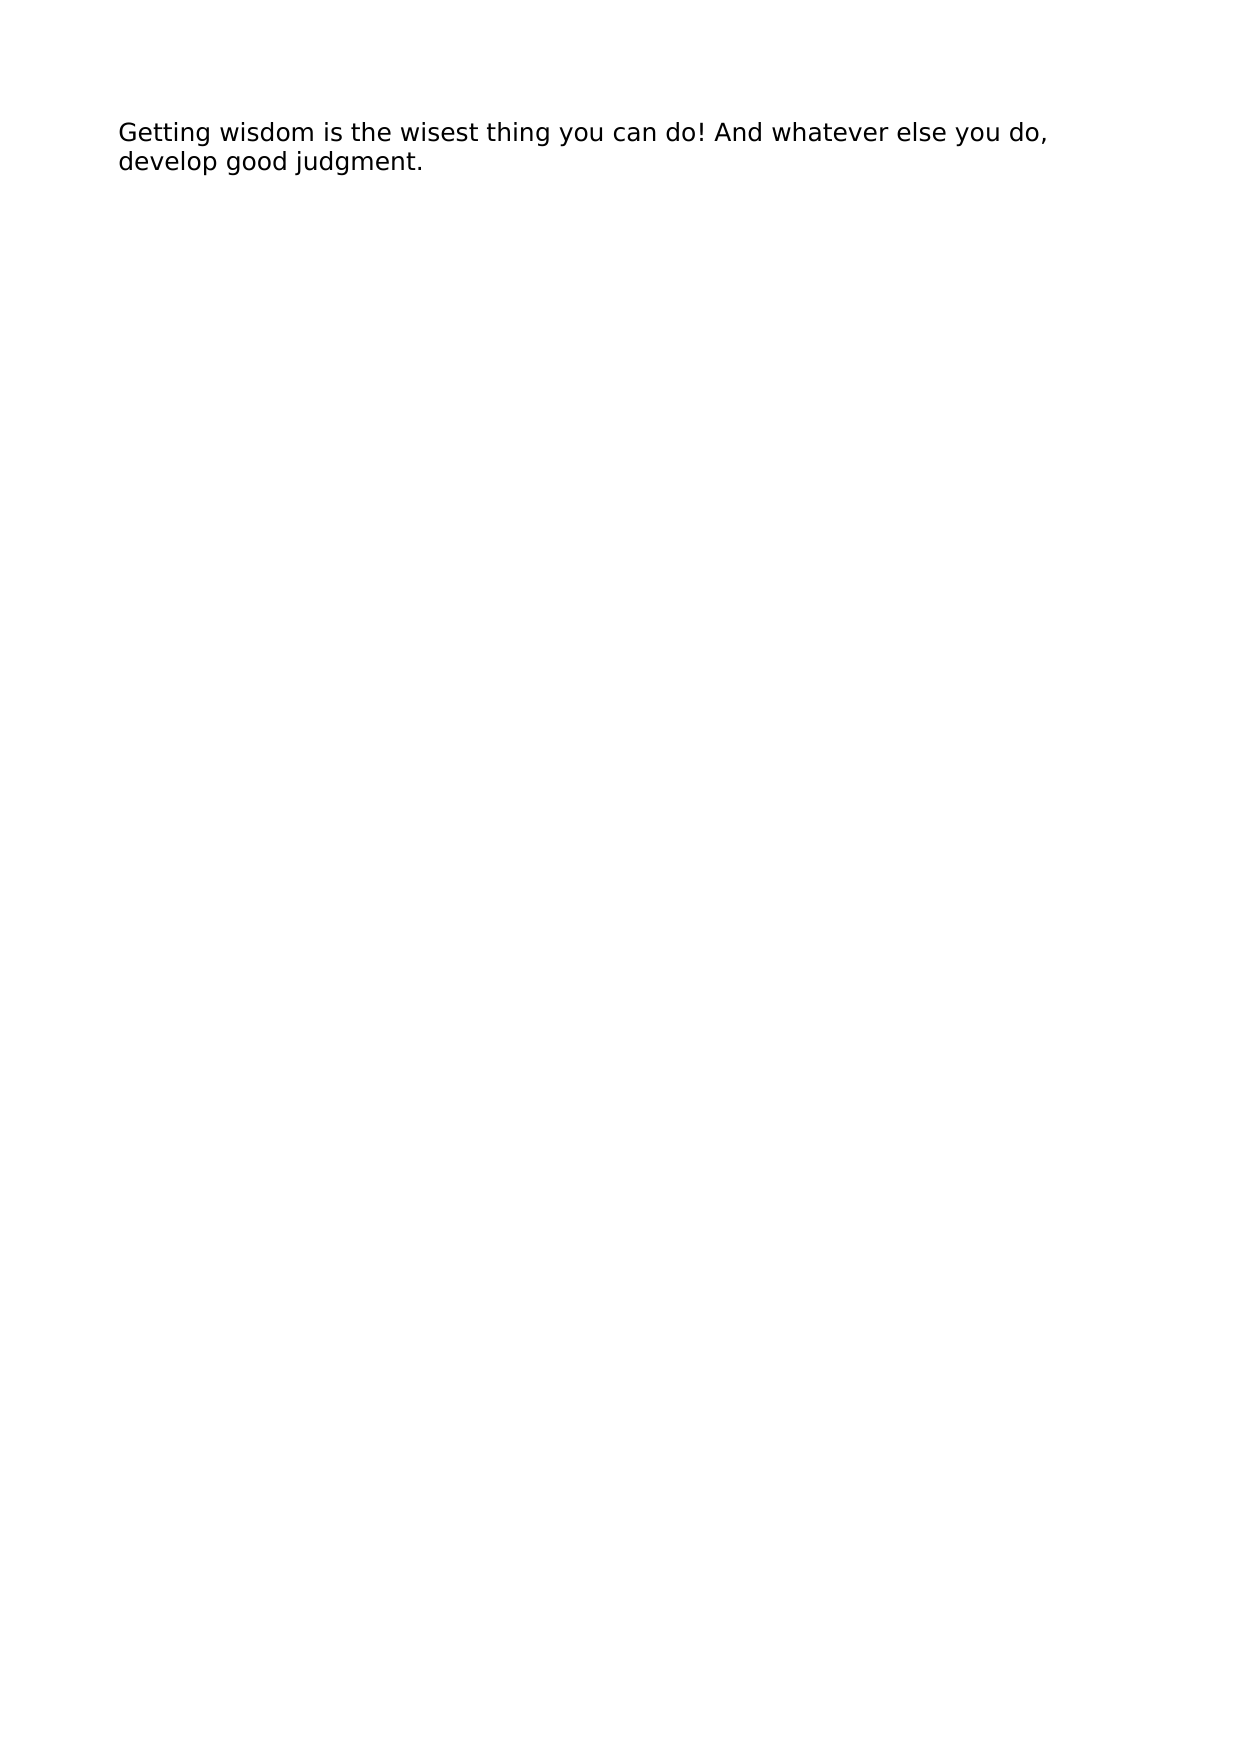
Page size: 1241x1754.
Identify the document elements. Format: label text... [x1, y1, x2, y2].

text Getting wisdom is the wisest thing you can do! And whatever else you do, develop good judgment. [118, 118, 1122, 176]
